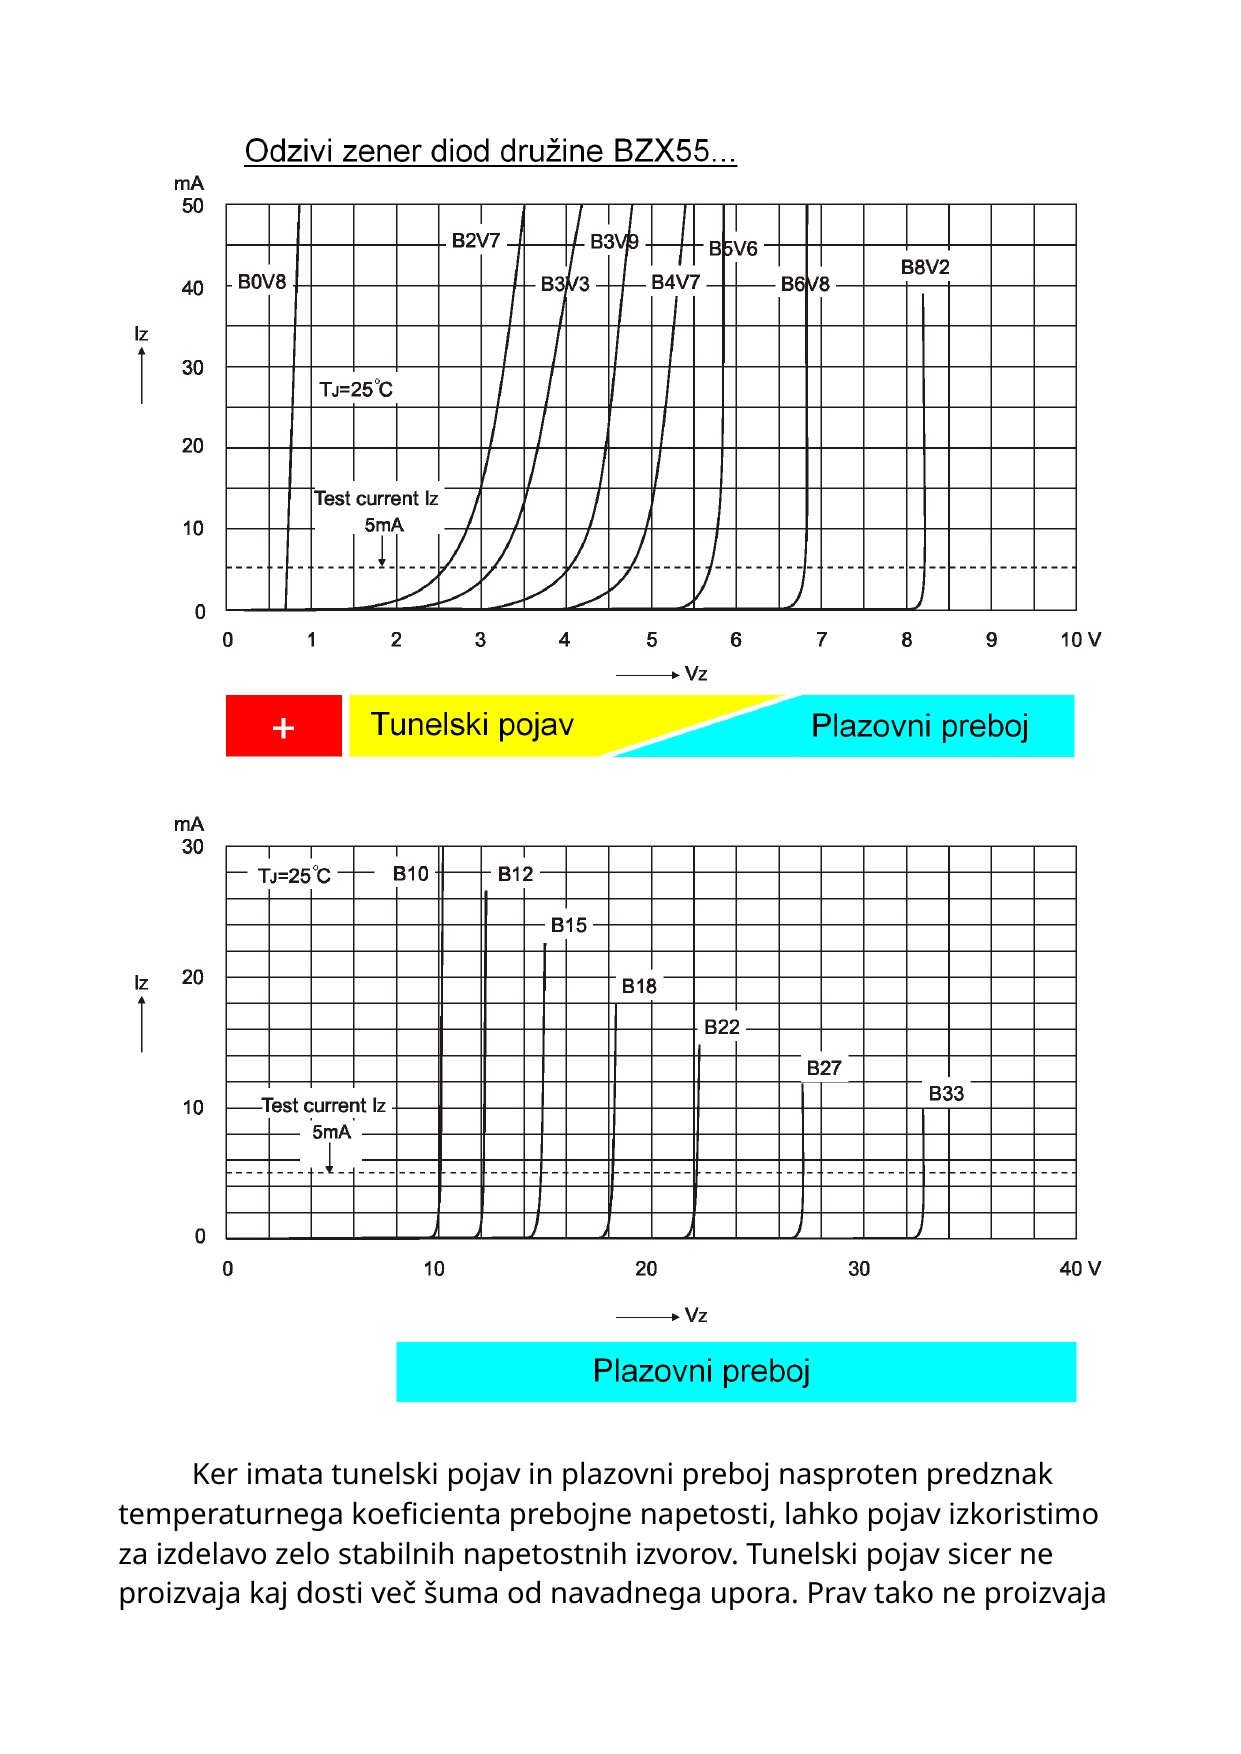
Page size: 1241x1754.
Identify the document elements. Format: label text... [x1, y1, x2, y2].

text Ker imata tunelski pojav in plazovni preboj nasproten predznak temperaturnega koeficienta prebojne napetosti, lahko pojav izkoristimo za izdelavo zelo stabilnih napetostnih izvorov. Tunelski pojav sicer ne proizvaja kaj dosti več šuma od navadnega upora. Prav tako ne proizvaja [118, 1454, 1122, 1612]
picture [118, 118, 1122, 1414]
